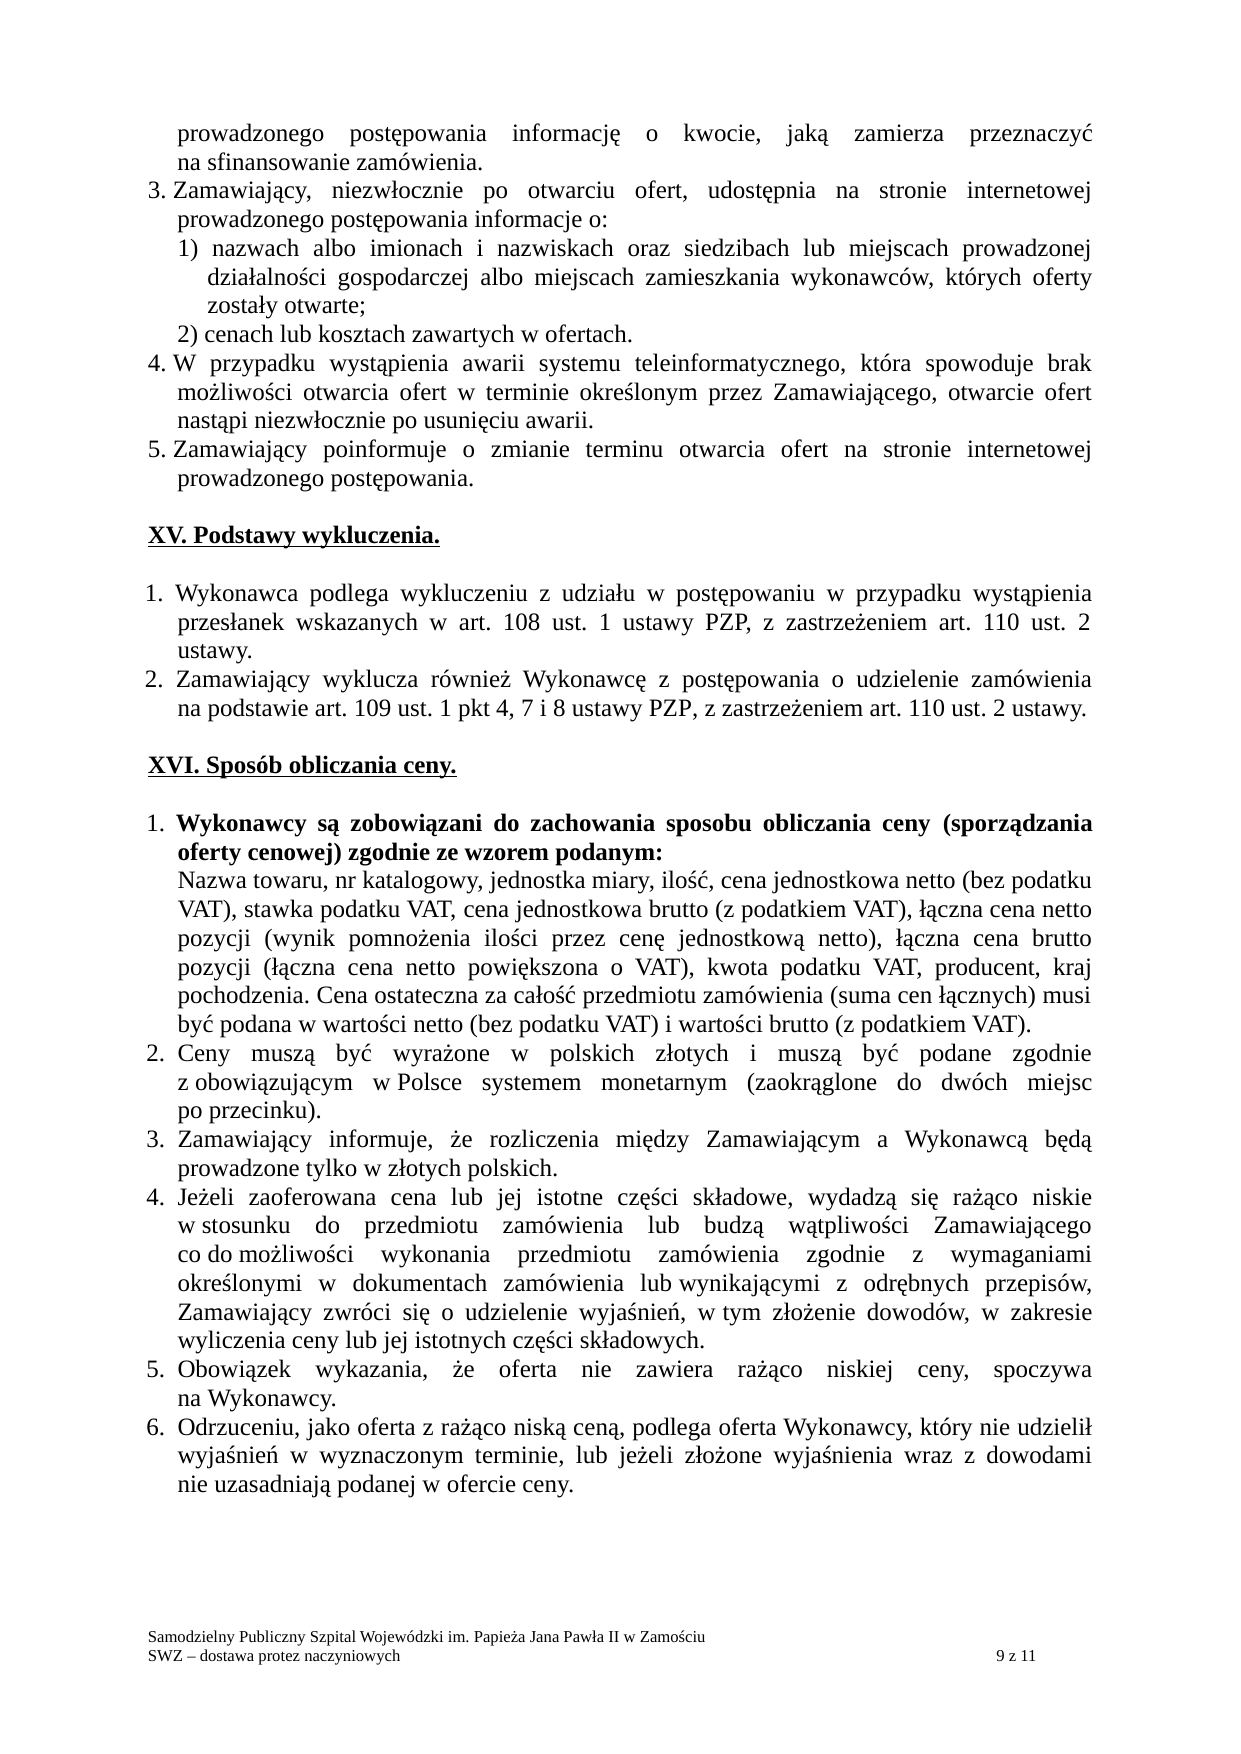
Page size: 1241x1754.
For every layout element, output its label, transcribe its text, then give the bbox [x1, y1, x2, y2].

text 1. Wykonawcy są zobowiązani do zachowania sposobu obliczania ceny (sporządzania oferty cenowej) zgodnie ze wzorem podanym: [146, 808, 1093, 866]
text 1. Wykonawca podlega wykluczeniu z udziału w postępowaniu w przypadku wystąpienia przesłanek wskazanych w art. 108 ust. 1 ustawy PZP, z zastrzeżeniem art. 110 ust. 2 ustawy. [144, 578, 1093, 664]
text XV. Podstawy wykluczenia. [148, 521, 1093, 549]
list prowadzonego postępowania informację o kwocie, jaką zamierza przeznaczyć na sfinansowanie zamówienia. [148, 118, 1093, 176]
list Zamawiający, niezwłocznie po otwarciu ofert, udostępnia na stronie internetowej prowadzonego postępowania informacje o: [148, 176, 1093, 233]
list Zamawiający informuje, że rozliczenia między Zamawiającym a Wykonawcą będą prowadzone tylko w złotych polskich. [146, 1124, 1093, 1182]
list Ceny muszą być wyrażone w polskich złotych i muszą być podane zgodnie z obowiązującym w Polsce systemem monetarnym (zaokrąglone do dwóch miejsc po przecinku). [146, 1038, 1093, 1124]
text Nazwa towaru, nr katalogowy, jednostka miary, ilość, cena jednostkowa netto (bez podatku VAT), stawka podatku VAT, cena jednostkowa brutto (z podatkiem VAT), łączna cena netto pozycji (wynik pomnożenia ilości przez cenę jednostkową netto), łączna cena brutto pozycji (łączna cena netto powiększona o VAT), kwota podatku VAT, producent, kraj pochodzenia. Cena ostateczna za całość przedmiotu zamówienia (suma cen łącznych) musi być podana w wartości netto (bez podatku VAT) i wartości brutto (z podatkiem VAT). [146, 866, 1093, 1038]
list Jeżeli zaoferowana cena lub jej istotne części składowe, wydadzą się rażąco niskie w stosunku do przedmiotu zamówienia lub budzą wątpliwości Zamawiającego co do możliwości wykonania przedmiotu zamówienia zgodnie z wymaganiami określonymi w dokumentach zamówienia lub wynikającymi z odrębnych przepisów, Zamawiający zwróci się o udzielenie wyjaśnień, w tym złożenie dowodów, w zakresie wyliczenia ceny lub jej istotnych części składowych. [146, 1182, 1093, 1354]
text 2. Zamawiający wyklucza również Wykonawcę z postępowania o udzielenie zamówienia na podstawie art. 109 ust. 1 pkt 4, 7 i 8 ustawy PZP, z zastrzeżeniem art. 110 ust. 2 ustawy. [144, 664, 1093, 722]
list Obowiązek wykazania, że oferta nie zawiera rażąco niskiej ceny, spoczywa na Wykonawcy. [146, 1354, 1093, 1412]
text XVI. Sposób obliczania ceny. [148, 751, 1093, 779]
list Odrzuceniu, jako oferta z rażąco niską ceną, podlega oferta Wykonawcy, który nie udzielił wyjaśnień w wyznaczonym terminie, lub jeżeli złożone wyjaśnienia wraz z dowodami nie uzasadniają podanej w ofercie ceny. [146, 1412, 1093, 1498]
list W przypadku wystąpienia awarii systemu teleinformatycznego, która spowoduje brak możliwości otwarcia ofert w terminie określonym przez Zamawiającego, otwarcie ofert nastąpi niezwłocznie po usunięciu awarii. [148, 348, 1093, 434]
list 2) cenach lub kosztach zawartych w ofertach. [148, 319, 1093, 348]
text 1) nazwach albo imionach i nazwiskach oraz siedzibach lub miejscach prowadzonej działalności gospodarczej albo miejscach zamieszkania wykonawców, których oferty zostały otwarte; [177, 233, 1093, 319]
list Zamawiający poinformuje o zmianie terminu otwarcia ofert na stronie internetowej prowadzonego postępowania. [148, 434, 1093, 492]
